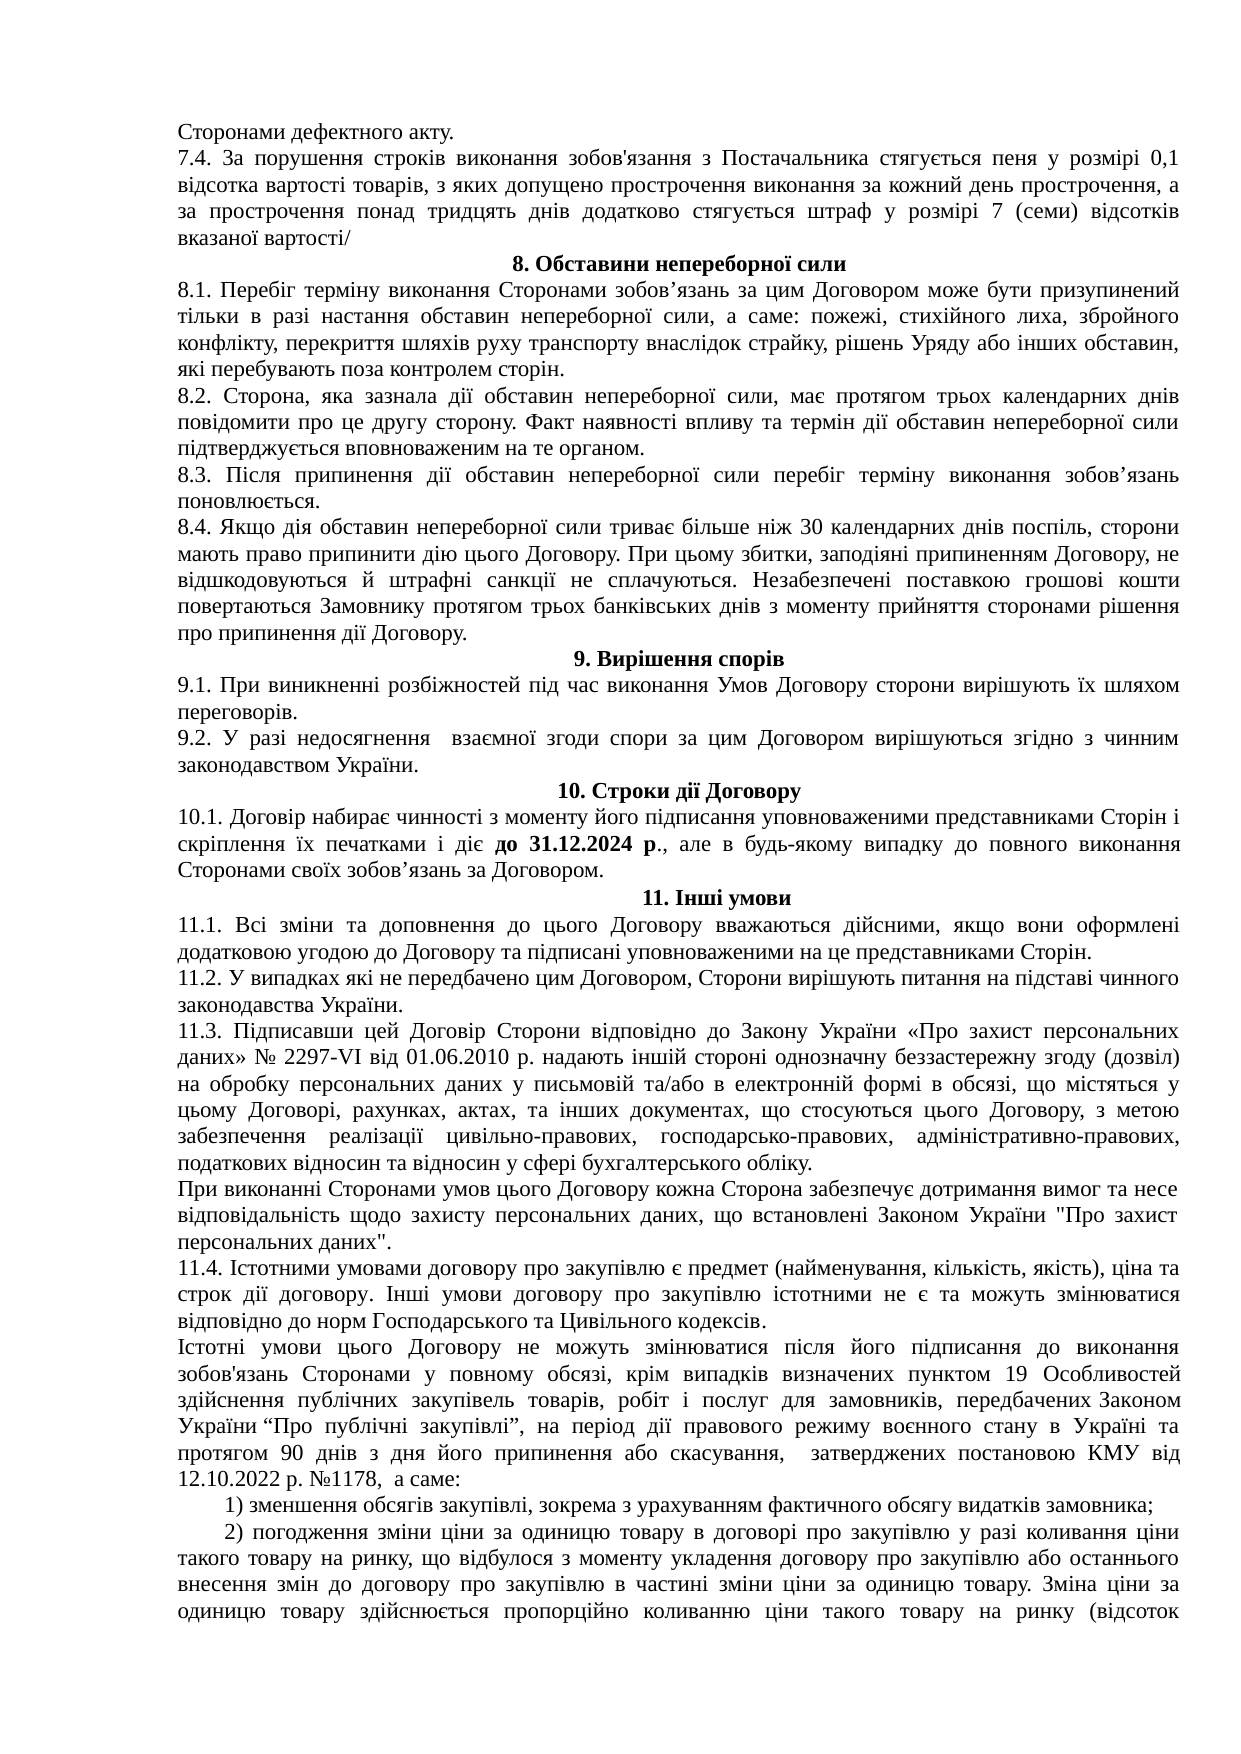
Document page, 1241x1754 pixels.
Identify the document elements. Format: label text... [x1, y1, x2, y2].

text Сторонами дефектного акту. [177, 118, 1181, 144]
text 9.2. У разі недосягнення взаємної згоди спори за цим Договором вирішуються згідно з чинним законодавством України. [177, 724, 1181, 777]
text 1) зменшення обсягів закупівлі, зокрема з урахуванням фактичного обсягу видатків замовника; [177, 1491, 1181, 1518]
text 8. Обставини непереборної сили [177, 250, 1181, 276]
text 8.3. Після припинення дії обставин непереборної сили перебіг терміну виконання зобов’язань поновлюється. [177, 461, 1181, 513]
text 9. Вирішення спорів [177, 645, 1181, 672]
text 10.1. Договір набирає чинності з моменту його підписання уповноваженими представниками Сторін і скріплення їх печатками і діє до 31.12.2024 р., але в будь-якому випадку до повного виконання Сторонами своїх зобов’язань за Договором. [177, 803, 1181, 882]
text 11.2. У випадках які не передбачено цим Договором, Сторони вирішують питання на підставі чинного законодавства України. [177, 964, 1181, 1017]
text 11.3. Підписавши цей Договір Сторони відповідно до Закону України «Про захист персональних даних» № 2297-VІ від 01.06.2010 р. надають іншій стороні однозначну беззастережну згоду (дозвіл) на обробку персональних даних у письмовій та/або в електронній формі в обсязі, що містяться у цьому Договорі, рахунках, актах, та інших документах, що стосуються цього Договору, з метою забезпечення реалізації цивільно-правових, господарсько-правових, адміністративно-правових, податкових відносин та відносин у сфері бухгалтерського обліку. [177, 1017, 1181, 1175]
text При виконанні Сторонами умов цього Договору кожна Сторона забезпечує дотримання вимог та несе відповідальність щодо захисту персональних даних, що встановлені Законом України "Про захист персональних даних". [177, 1175, 1179, 1254]
text 11.1. Всі зміни та доповнення до цього Договору вважаються дійсними, якщо вони оформлені додатковою угодою до Договору та підписані уповноваженими на це представниками Сторін. [177, 912, 1181, 964]
text 2) погодження зміни ціни за одиницю товару в договорі про закупівлю у разі коливання ціни такого товару на ринку, що відбулося з моменту укладення договору про закупівлю або останнього внесення змін до договору про закупівлю в частині зміни ціни за одиницю товару. Зміна ціни за одиницю товару здійснюється пропорційно коливанню ціни такого товару на ринку (відсоток [177, 1518, 1181, 1623]
text 9.1. При виникненні розбіжностей під час виконання Умов Договору сторони вирішують їх шляхом переговорів. [177, 672, 1181, 724]
text Істотні умови цього Договору не можуть змінюватися після його підписання до виконання зобов'язань Сторонами у повному обсязі, крім випадків визначених пунктом 19 Особливостей здійснення публічних закупівель товарів, робіт і послуг для замовників, передбачених Законом України “Про публічні закупівлі”, на період дії правового режиму воєнного стану в Україні та протягом 90 днів з дня його припинення або скасування, затверджених постановою КМУ від 12.10.2022 р. №1178, а саме: [177, 1333, 1181, 1491]
text 10. Строки дії Договору [177, 777, 1181, 803]
text 11. Інші умови [177, 882, 1181, 912]
text 8.1. Перебіг терміну виконання Сторонами зобов’язань за цим Договором може бути призупинений тільки в разі настання обставин непереборної сили, а саме: пожежі, стихійного лиха, збройного конфлікту, перекриття шляхів руху транспорту внаслідок страйку, рішень Уряду або інших обставин, які перебувають поза контролем сторін. [177, 276, 1181, 382]
text 8.4. Якщо дія обставин непереборної сили триває більше ніж 30 календарних днів поспіль, сторони мають право припинити дію цього Договору. При цьому збитки, заподіяні припиненням Договору, не відшкодовуються й штрафні санкції не сплачуються. Незабезпечені поставкою грошові кошти повертаються Замовнику протягом трьох банківських днів з моменту прийняття сторонами рішення про припинення дії Договору. [177, 513, 1181, 645]
text 8.2. Сторона, яка зазнала дії обставин непереборної сили, має протягом трьох календарних днів повідомити про це другу сторону. Факт наявності впливу та термін дії обставин непереборної сили підтверджується вповноваженим на те органом. [177, 382, 1181, 461]
text 11.4. Істотними умовами договору про закупівлю є предмет (найменування, кількість, якість), ціна та строк дії договору. Інші умови договору про закупівлю істотними не є та можуть змінюватися відповідно до норм Господарського та Цивільного кодексів. [177, 1254, 1181, 1333]
text 7.4. 3а порушення строків виконання зобов'язання з Постачальника стягується пеня у розмірі 0,1 відсотка вартості товарів, з яких допущено прострочення виконання за кожний день прострочення, а за прострочення понад тридцять днів додатково стягується штраф у розмірі 7 (семи) відсотків вказаної вартості/ [177, 144, 1181, 250]
